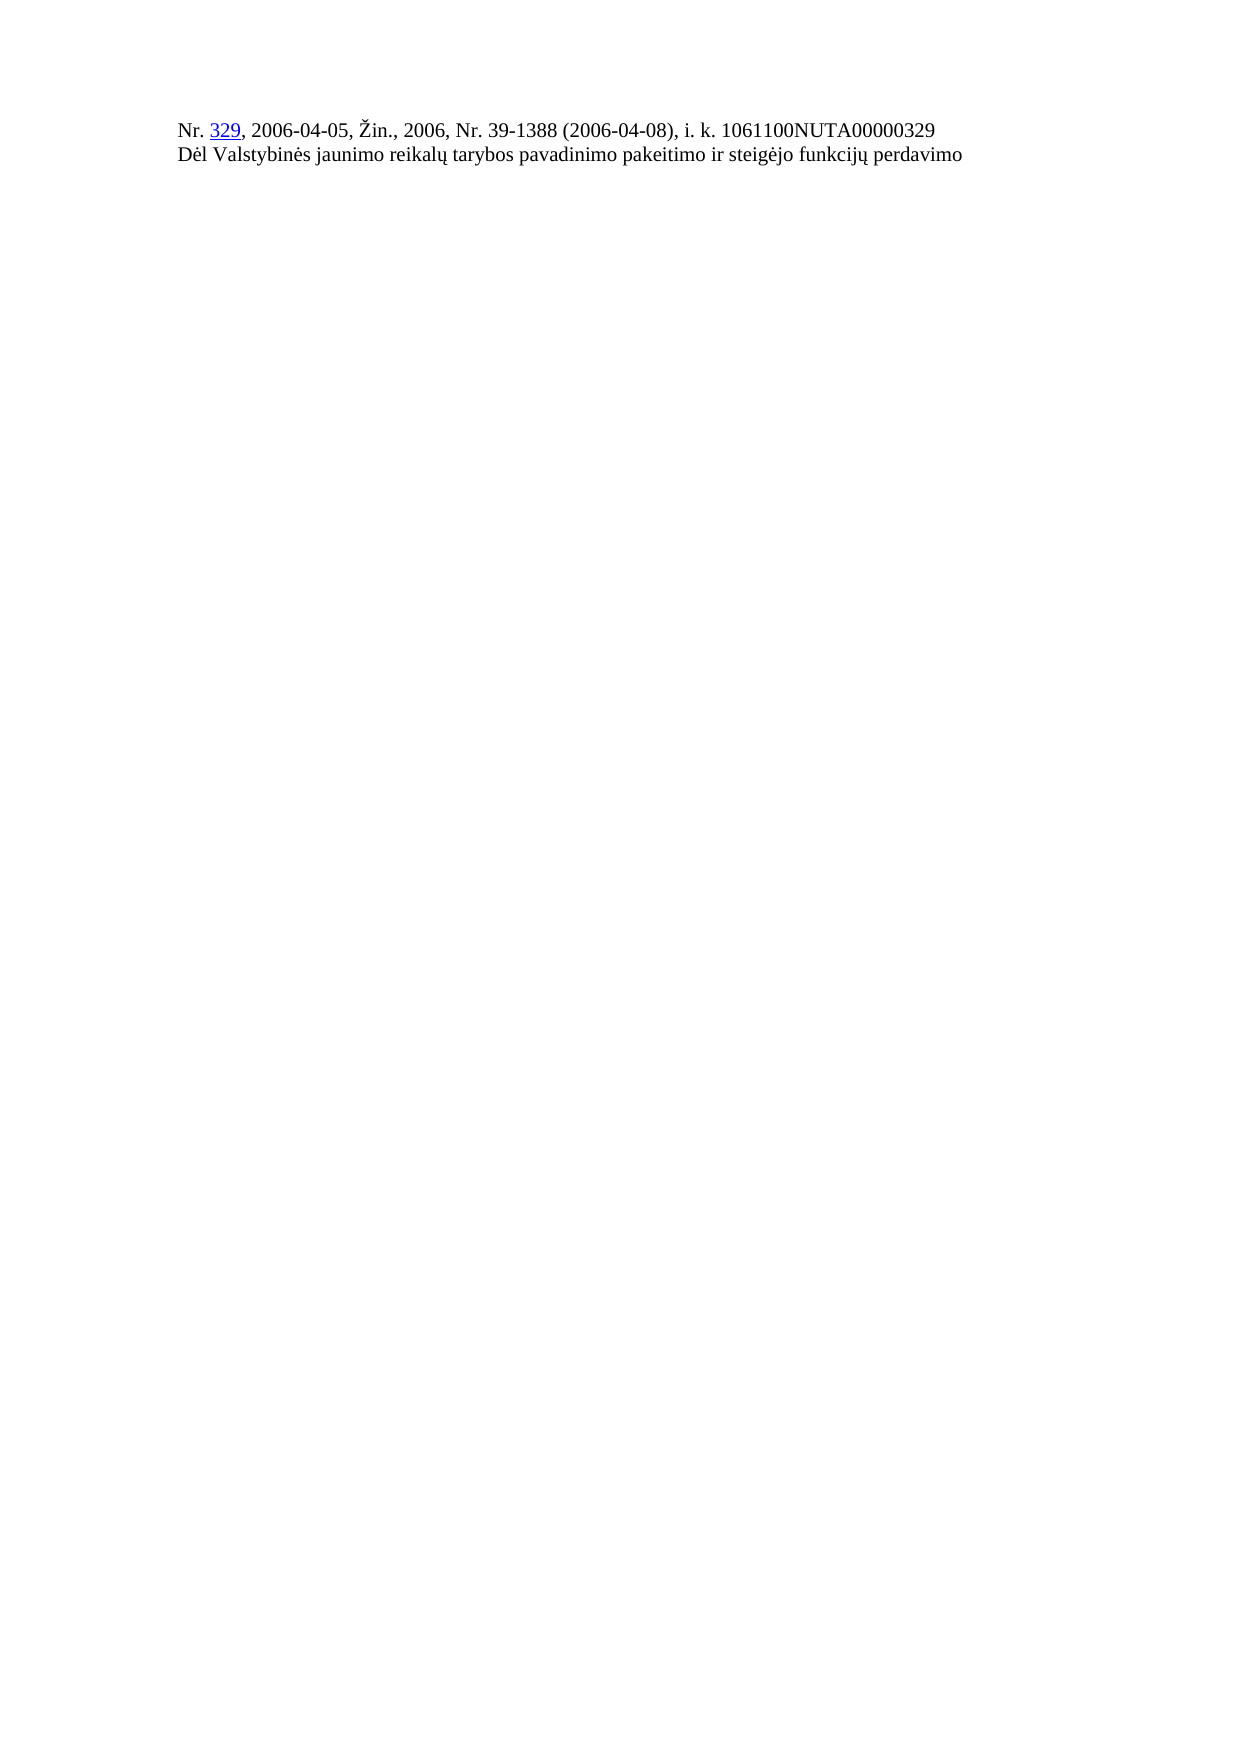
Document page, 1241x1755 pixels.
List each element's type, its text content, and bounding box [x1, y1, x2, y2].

text Dėl Valstybinės jaunimo reikalų tarybos pavadinimo pakeitimo ir steigėjo funkcijų perdavimo [177, 142, 1181, 166]
text Nr. 329, 2006-04-05, Žin., 2006, Nr. 39-1388 (2006-04-08), i. k. 1061100NUTA00000329 [177, 118, 1181, 142]
